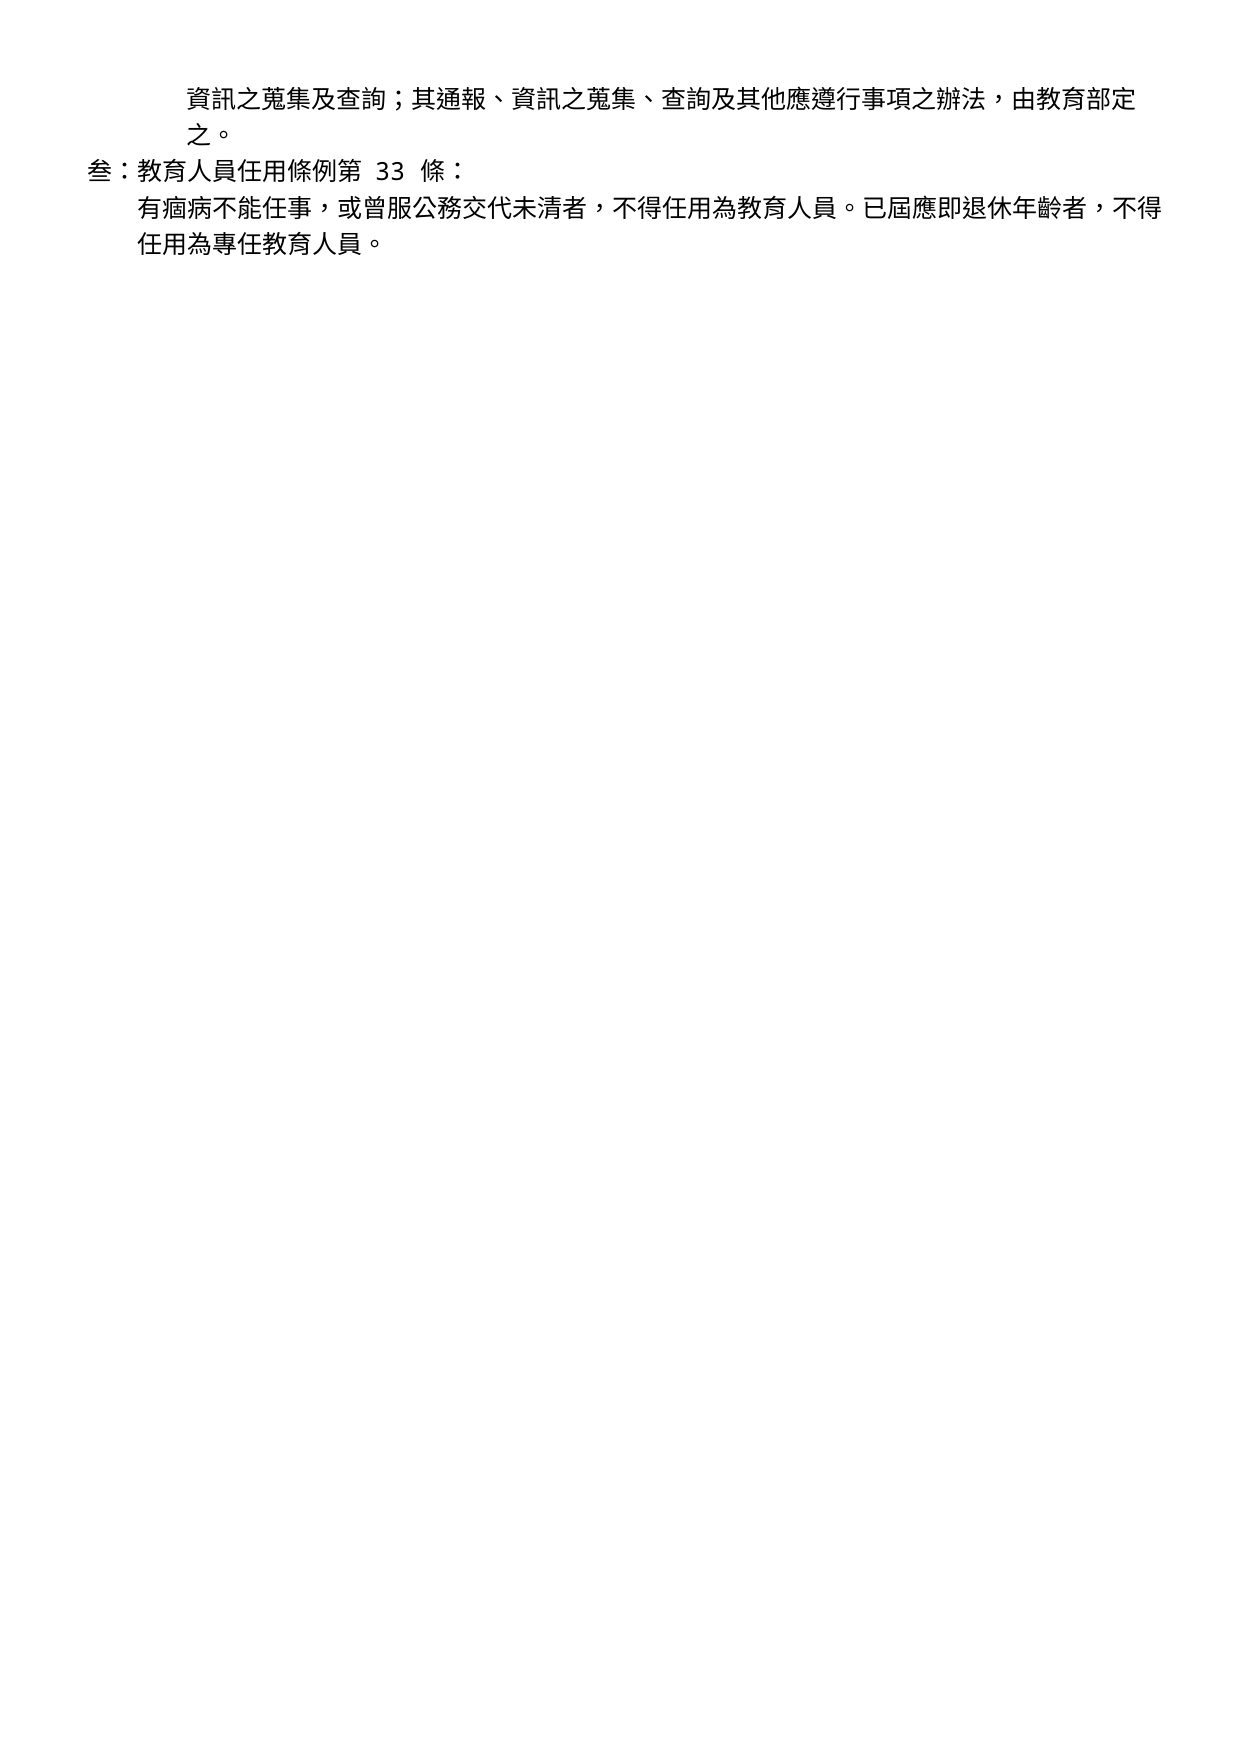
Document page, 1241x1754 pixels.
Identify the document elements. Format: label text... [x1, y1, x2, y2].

text 有痼病不能任事，或曾服公務交代未清者，不得任用為教育人員。已屆應即退休年齡者，不得任用為專任教育人員。 [137, 188, 1165, 261]
text 之。 [186, 116, 1165, 152]
text 叁：教育人員任用條例第 33 條： [75, 152, 1165, 188]
text 資訊之蒐集及查詢；其通報、資訊之蒐集、查詢及其他應遵行事項之辦法，由教育部定 [186, 79, 1165, 116]
